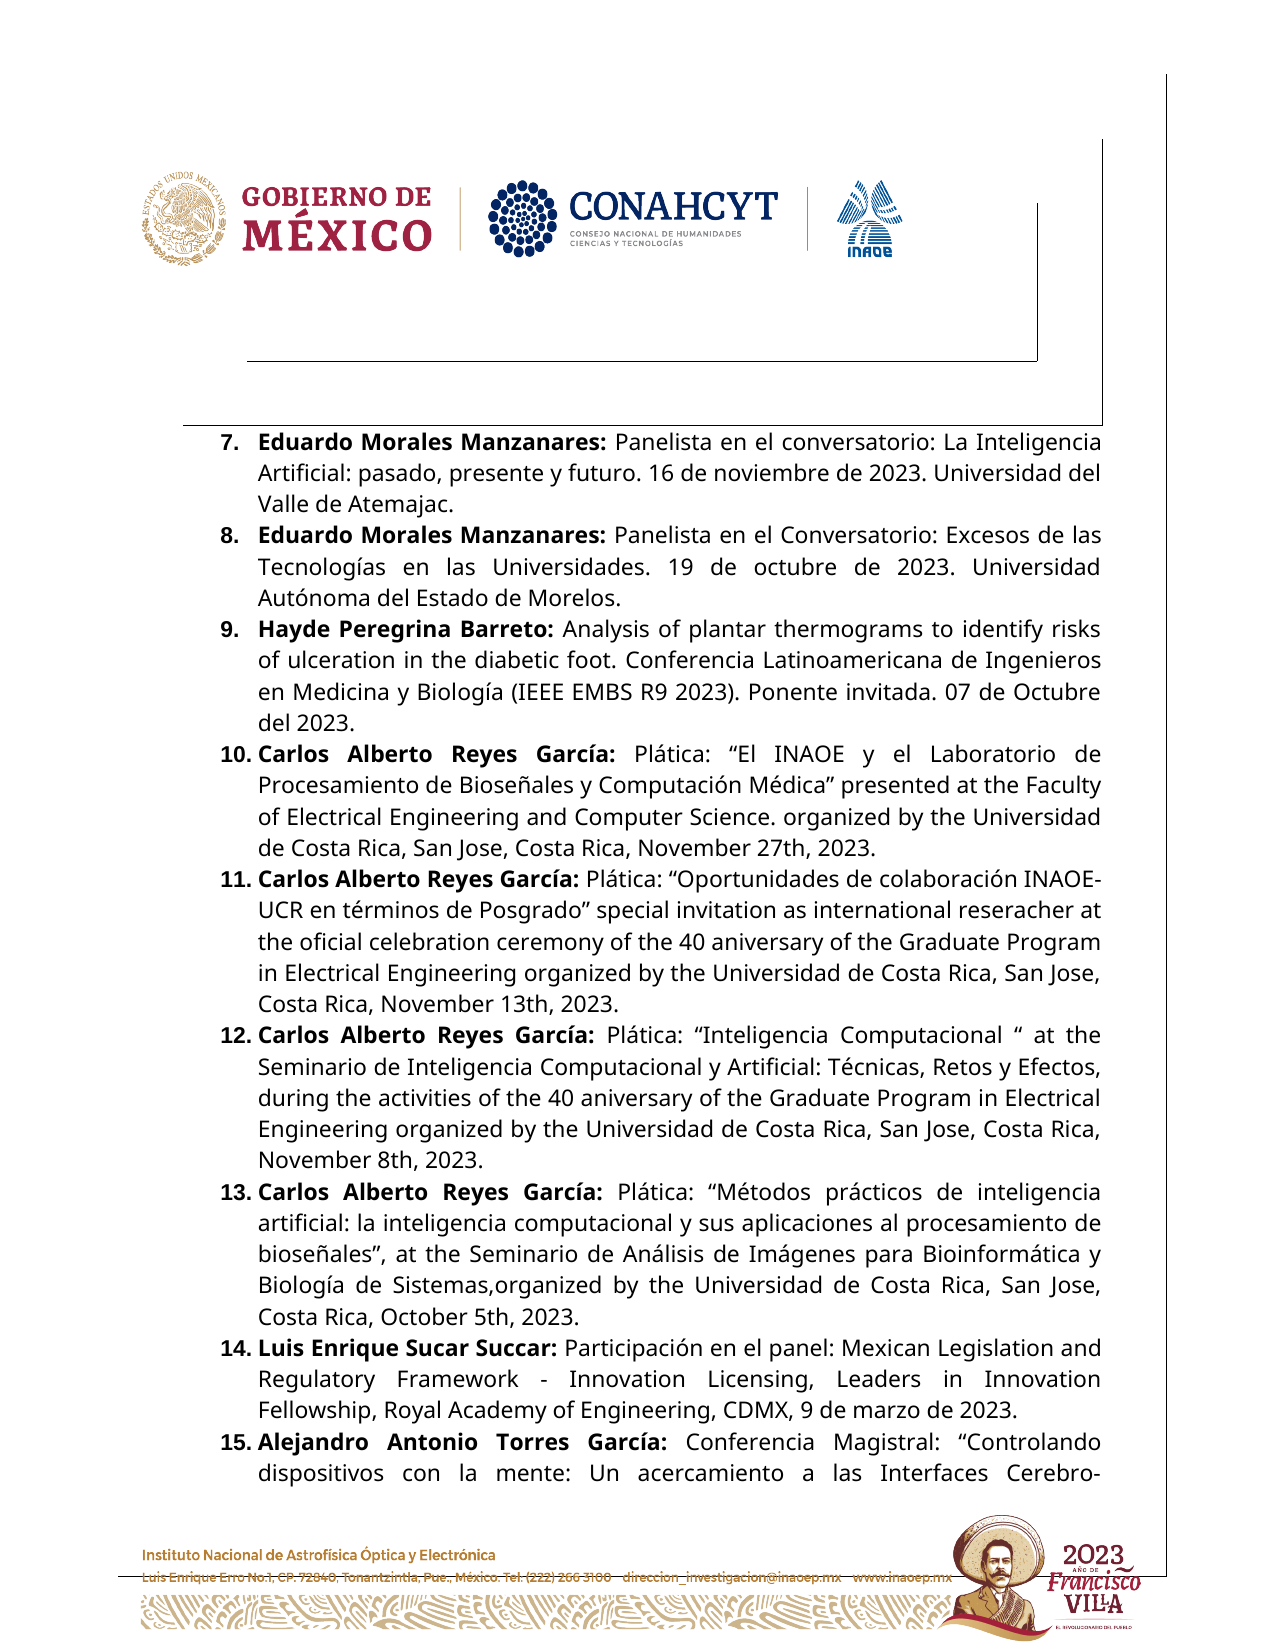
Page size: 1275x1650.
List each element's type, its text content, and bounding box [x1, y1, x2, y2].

list Eduardo Morales Manzanares: Panelista en el Conversatorio: Excesos de las Tecnologías en las Universidades. 19 de octubre de 2023. Universidad Autónoma del Estado de Morelos. [220, 519, 1102, 613]
list Alejandro Antonio Torres García: Conferencia Magistral: “Controlando dispositivos con la mente: Un acercamiento a las Interfaces Cerebro- [220, 1426, 1102, 1488]
list Eduardo Morales Manzanares: Panelista en el conversatorio: La Inteligencia Artificial: pasado, presente y futuro. 16 de noviembre de 2023. Universidad del Valle de Atemajac. [220, 426, 1102, 519]
list Carlos Alberto Reyes García: Plática: “El INAOE y el Laboratorio de Procesamiento de Bioseñales y Computación Médica” presented at the Faculty of Electrical Engineering and Computer Science. organized by the Universidad de Costa Rica, San Jose, Costa Rica, November 27th, 2023. [220, 738, 1102, 863]
list Carlos Alberto Reyes García: Plática: “Métodos prácticos de inteligencia artificial: la inteligencia computacional y sus aplicaciones al procesamiento de bioseñales”, at the Seminario de Análisis de Imágenes para Bioinformática y Biología de Sistemas,organized by the Universidad de Costa Rica, San Jose, Costa Rica, October 5th, 2023. [220, 1176, 1102, 1332]
list Carlos Alberto Reyes García: Plática: “Oportunidades de colaboración INAOE-UCR en términos de Posgrado” special invitation as international reseracher at the oficial celebration ceremony of the 40 aniversary of the Graduate Program in Electrical Engineering organized by the Universidad de Costa Rica, San Jose, Costa Rica, November 13th, 2023. [220, 863, 1102, 1019]
list Hayde Peregrina Barreto: Analysis of plantar thermograms to identify risks of ulceration in the diabetic foot. Conferencia Latinoamericana de Ingenieros en Medicina y Biología (IEEE EMBS R9 2023). Ponente invitada. 07 de Octubre del 2023. [220, 613, 1102, 738]
list Luis Enrique Sucar Succar: Participación en el panel: Mexican Legislation and Regulatory Framework - Innovation Licensing, Leaders in Innovation Fellowship, Royal Academy of Engineering, CDMX, 9 de marzo de 2023. [220, 1332, 1102, 1426]
list Carlos Alberto Reyes García: Plática: “Inteligencia Computacional “ at the Seminario de Inteligencia Computacional y Artificial: Técnicas, Retos y Efectos, during the activities of the 40 aniversary of the Graduate Program in Electrical Engineering organized by the Universidad de Costa Rica, San Jose, Costa Rica, November 8th, 2023. [220, 1019, 1102, 1176]
